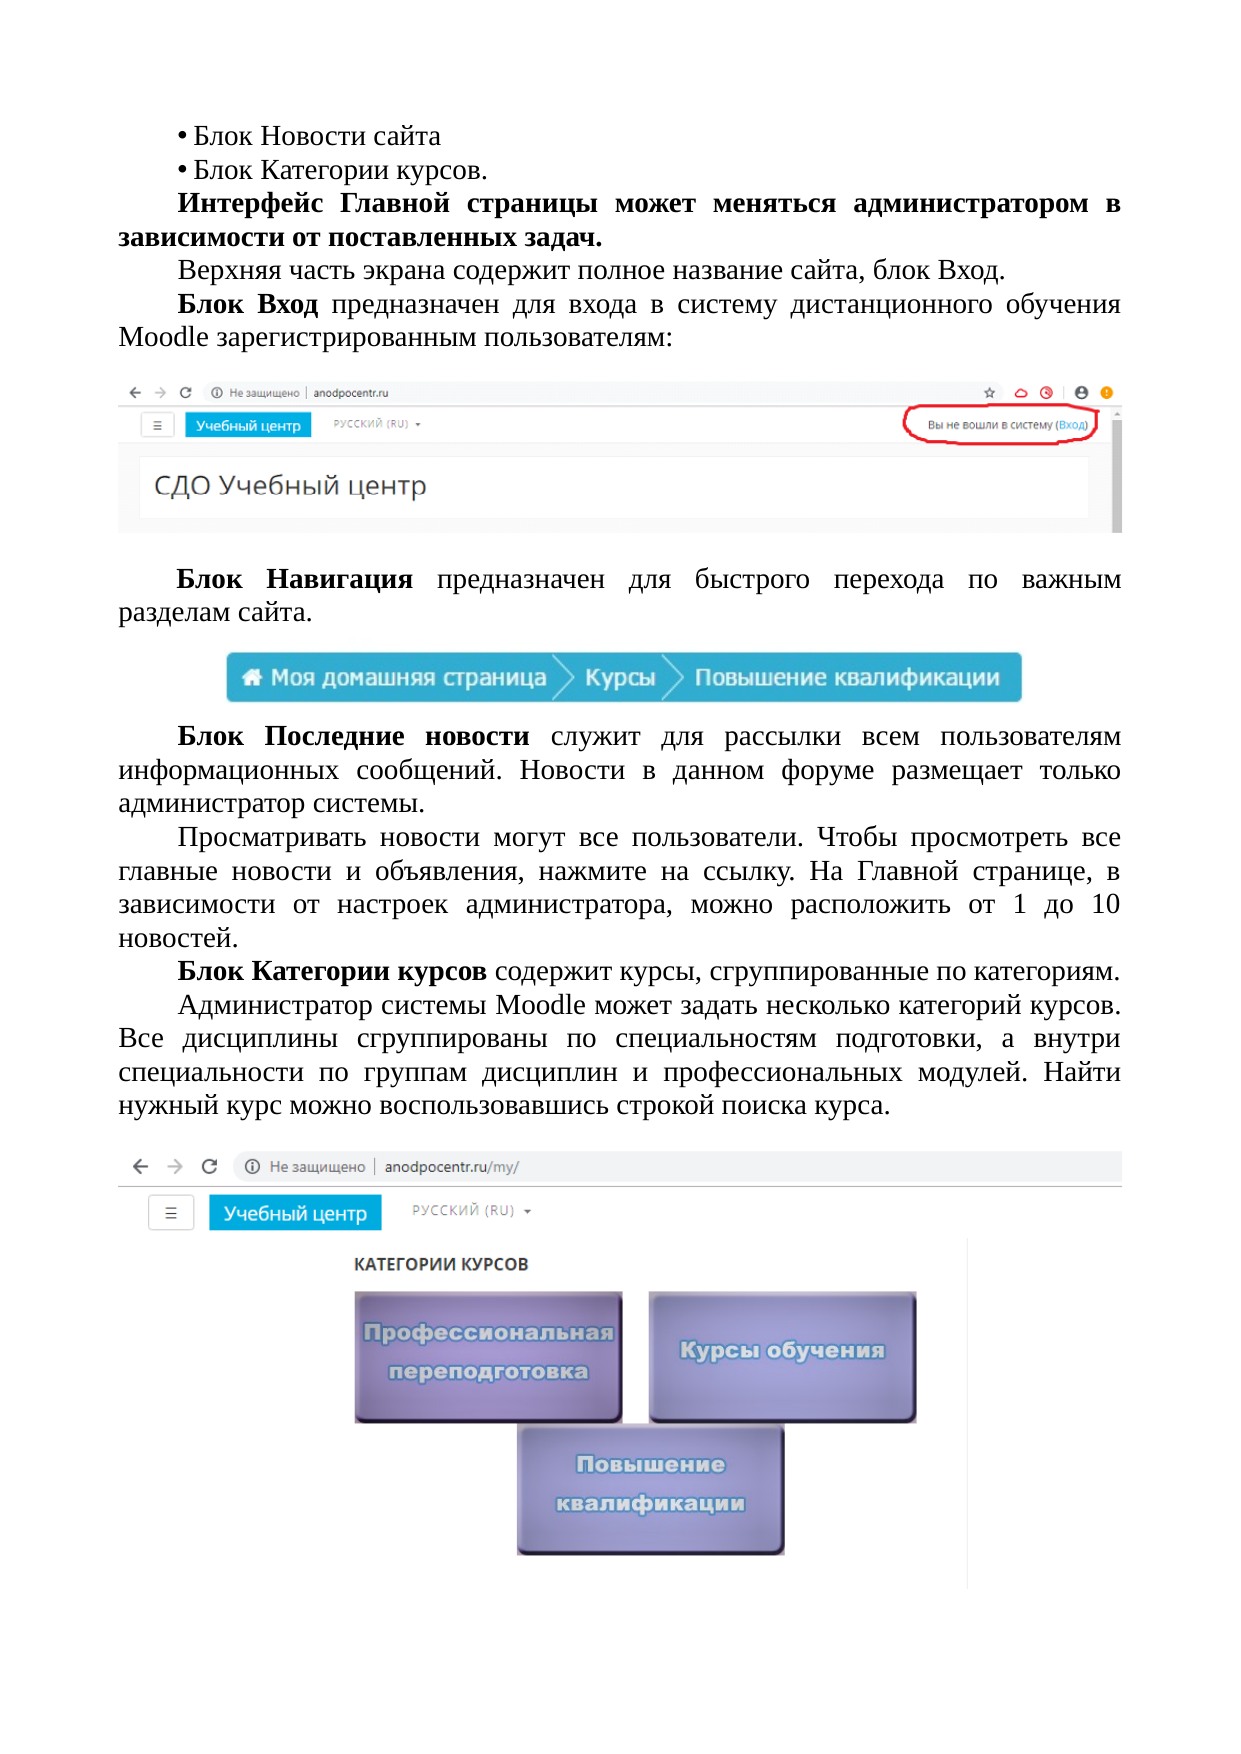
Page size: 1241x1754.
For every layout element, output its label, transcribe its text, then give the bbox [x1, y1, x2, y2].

text Интерфейс Главной страницы может меняться администратором в зависимости от поставленных задач. [118, 185, 1122, 252]
text Блок Вход предназначен для входа в систему дистанционного обучения Moodle зарегистрированным пользователям: [118, 286, 1122, 353]
picture [118, 1147, 1123, 1589]
text Блок Последние новости служит для рассылки всем пользователям информационных сообщений. Новости в данном форуме размещает только администратор системы. [118, 628, 1122, 819]
list Блок Категории курсов. [118, 152, 1122, 185]
list Блок Новости сайта [118, 118, 1122, 152]
text Администратор системы Moodle может задать несколько категорий курсов. Все дисциплины сгруппированы по специальностям подготовки, а внутри специальности по группам дисциплин и профессиональных модулей. Найти нужный курс можно воспользовавшись строкой поиска курса. [118, 987, 1122, 1121]
text Блок Категории курсов содержит курсы, сгруппированные по категориям. [118, 953, 1122, 987]
text Просматривать новости могут все пользователи. Чтобы просмотреть все главные новости и объявления, нажмите на ссылку. На Главной странице, в зависимости от настроек администратора, можно расположить от 1 до 10 новостей. [118, 819, 1122, 953]
text Верхняя часть экрана содержит полное название сайта, блок Вход. [118, 252, 1122, 286]
picture [118, 379, 1123, 535]
text Блок Навигация предназначен для быстрого перехода по важным разделам сайта. [118, 561, 1122, 628]
